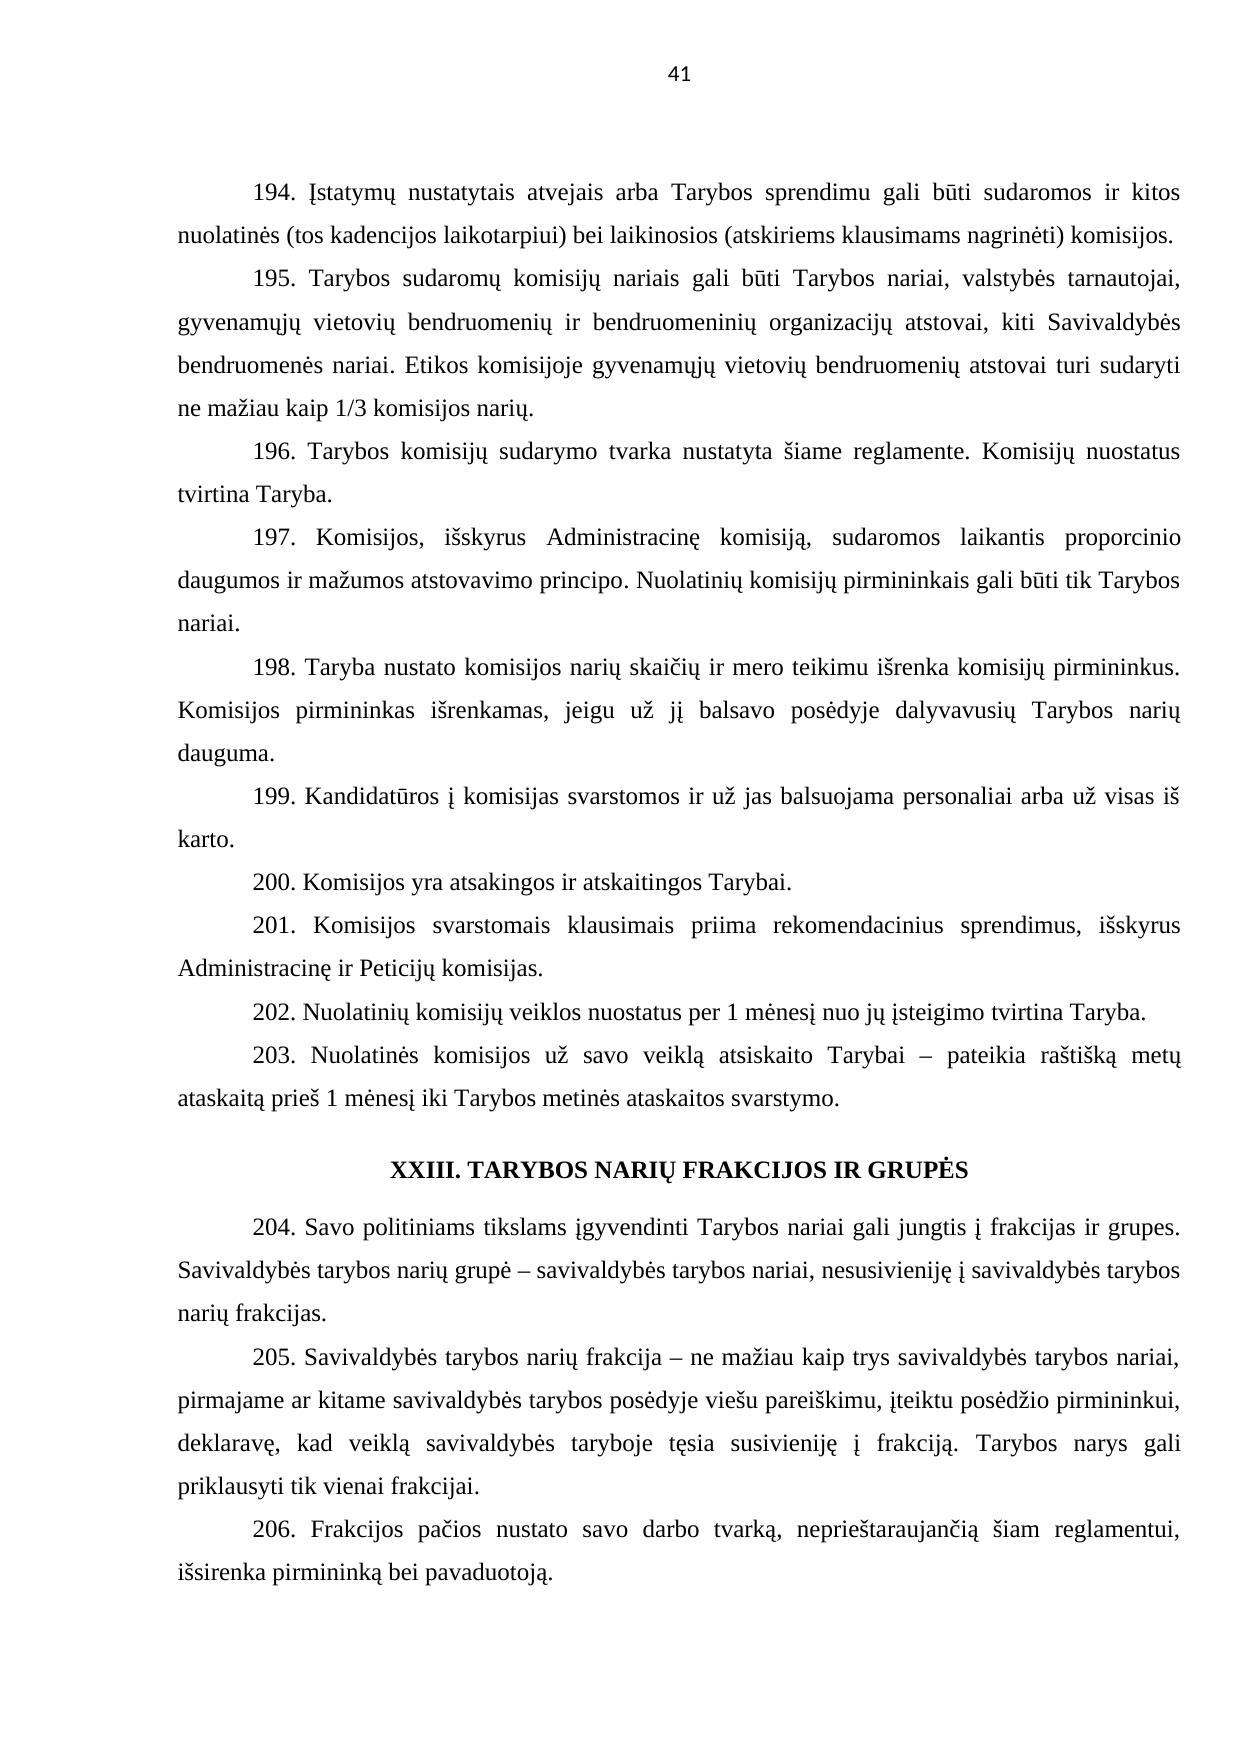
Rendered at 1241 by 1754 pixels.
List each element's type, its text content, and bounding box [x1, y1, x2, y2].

text 201. Komisijos svarstomais klausimais priima rekomendacinius sprendimus, išskyrus Administracinę ir Peticijų komisijas. [177, 910, 1181, 982]
text 197. Komisijos, išskyrus Administracinę komisiją, sudaromos laikantis proporcinio daugumos ir mažumos atstovavimo principo. Nuolatinių komisijų pirmininkais gali būti tik Tarybos nariai. [177, 522, 1181, 637]
text 206. Frakcijos pačios nustato savo darbo tvarką, neprieštaraujančią šiam reglamentui, išsirenka pirmininką bei pavaduotoją. [177, 1514, 1181, 1586]
text 200. Komisijos yra atsakingos ir atskaitingos Tarybai. [177, 867, 1181, 896]
text 198. Taryba nustato komisijos narių skaičių ir mero teikimu išrenka komisijų pirmininkus. Komisijos pirmininkas išrenkamas, jeigu už jį balsavo posėdyje dalyvavusių Tarybos narių dauguma. [177, 652, 1181, 767]
text 199. Kandidatūros į komisijas svarstomos ir už jas balsuojama personaliai arba už visas iš karto. [177, 781, 1181, 853]
text 202. Nuolatinių komisijų veiklos nuostatus per 1 mėnesį nuo jų įsteigimo tvirtina Taryba. [177, 997, 1181, 1025]
text 203. Nuolatinės komisijos už savo veiklą atsiskaito Tarybai – pateikia raštišką metų ataskaitą prieš 1 mėnesį iki Tarybos metinės ataskaitos svarstymo. [177, 1040, 1181, 1112]
text XXIII. TARYBOS NARIŲ FRAKCIJOS IR GRUPĖS [177, 1155, 1181, 1183]
text 205. Savivaldybės tarybos narių frakcija – ne mažiau kaip trys savivaldybės tarybos nariai, pirmajame ar kitame savivaldybės tarybos posėdyje viešu pareiškimu, įteiktu posėdžio pirmininkui, deklaravę, kad veiklą savivaldybės taryboje tęsia susivieniję į frakciją. Tarybos narys gali priklausyti tik vienai frakcijai. [177, 1342, 1181, 1500]
text 194. Įstatymų nustatytais atvejais arba Tarybos sprendimu gali būti sudaromos ir kitos nuolatinės (tos kadencijos laikotarpiui) bei laikinosios (atskiriems klausimams nagrinėti) komisijos. [177, 177, 1181, 249]
text 196. Tarybos komisijų sudarymo tvarka nustatyta šiame reglamente. Komisijų nuostatus tvirtina Taryba. [177, 436, 1181, 508]
text 195. Tarybos sudaromų komisijų nariais gali būti Tarybos nariai, valstybės tarnautojai, gyvenamųjų vietovių bendruomenių ir bendruomeninių organizacijų atstovai, kiti Savivaldybės bendruomenės nariai. Etikos komisijoje gyvenamųjų vietovių bendruomenių atstovai turi sudaryti ne mažiau kaip 1/3 komisijos narių. [177, 263, 1181, 422]
text 204. Savo politiniams tikslams įgyvendinti Tarybos nariai gali jungtis į frakcijas ir grupes. Savivaldybės tarybos narių grupė – savivaldybės tarybos nariai, nesusivieniję į savivaldybės tarybos narių frakcijas. [177, 1212, 1181, 1327]
